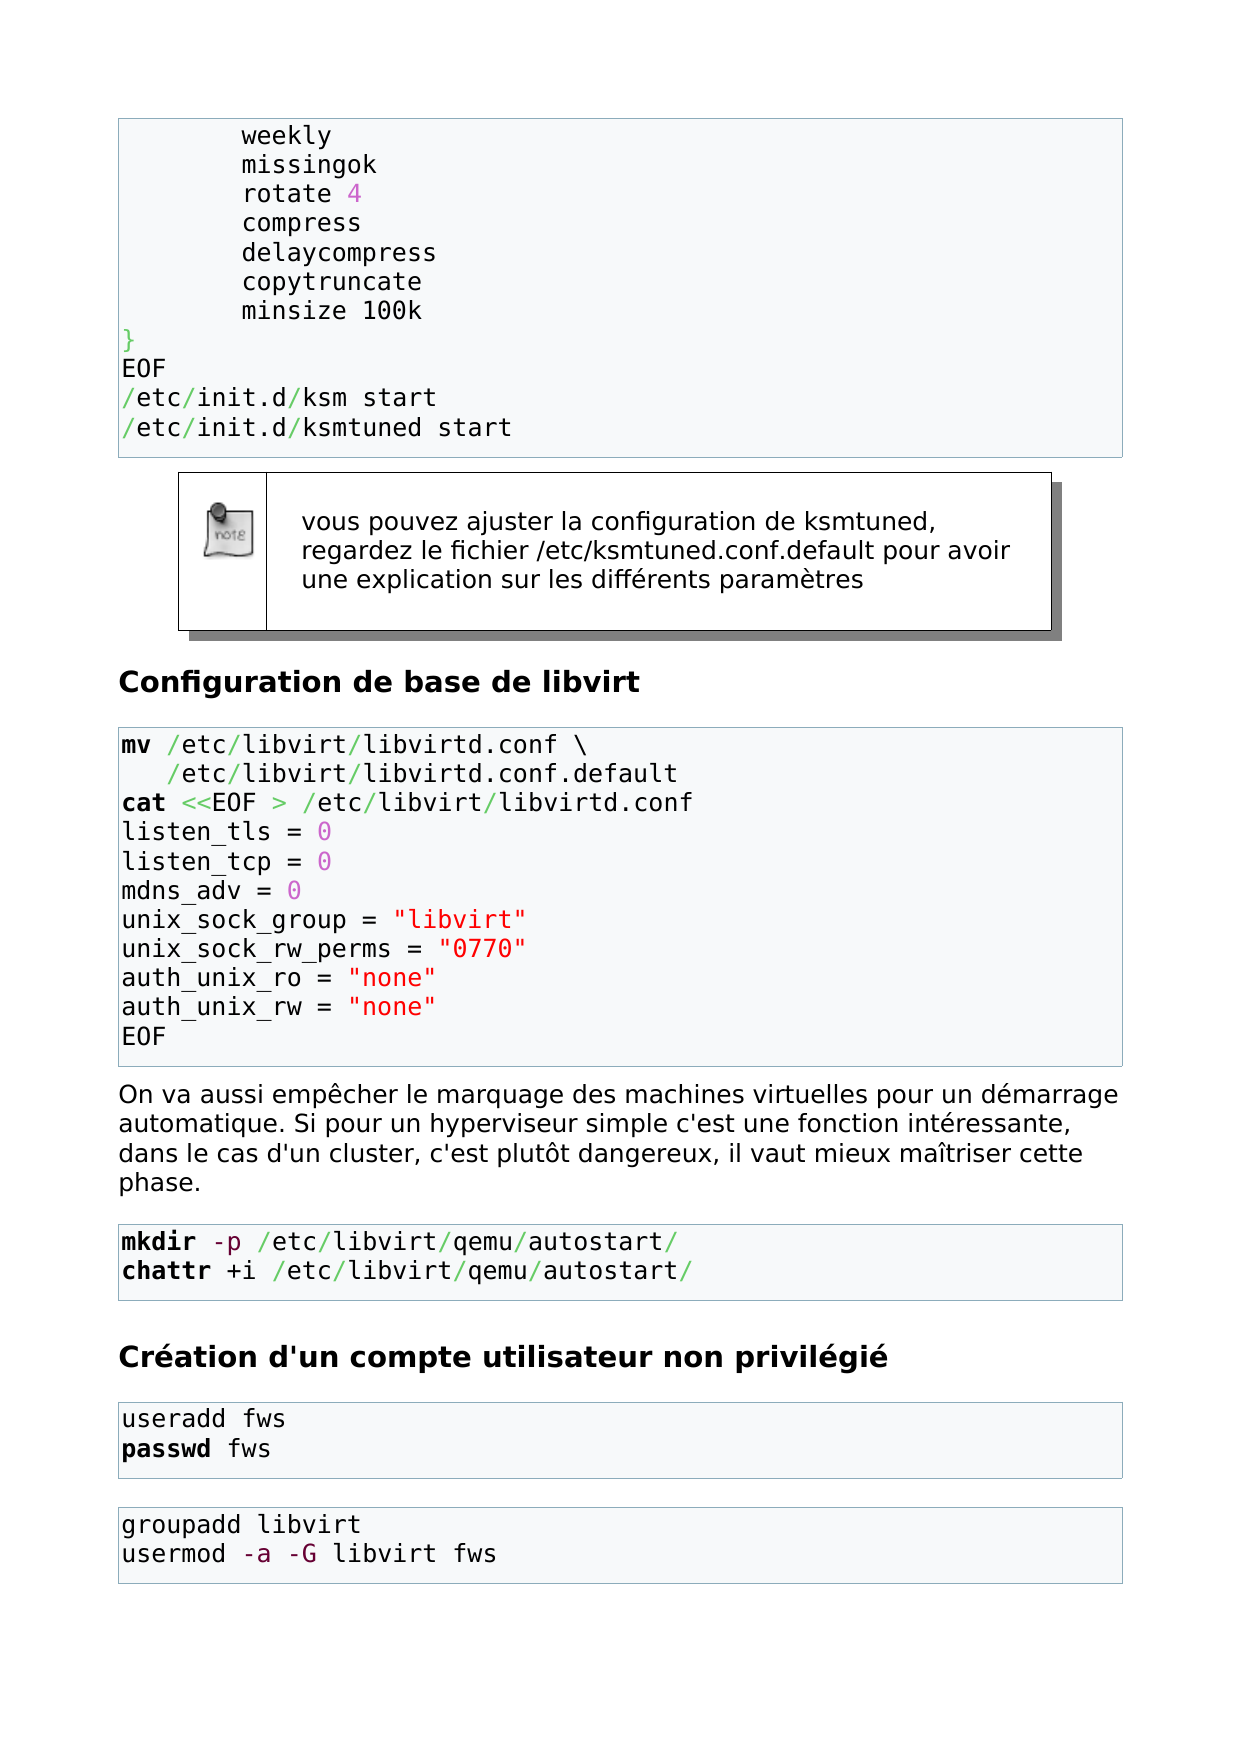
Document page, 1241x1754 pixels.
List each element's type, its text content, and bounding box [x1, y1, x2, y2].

table_header groupadd libvirt usermod -a -G libvirt fws [119, 1508, 1122, 1583]
subtitle Création d'un compte utilisateur non privilégié [118, 1340, 1122, 1374]
table_header mv /etc/libvirt/libvirtd.conf \ /etc/libvirt/libvirtd.conf.default cat <<EOF > /etc/libvirt/libvirtd.conf listen_tls = 0 listen_tcp = 0 mdns_adv = 0 unix_sock_group = "libvirt" unix_sock_rw_perms = "0770" auth_unix_ro = "none" auth_unix_rw = "none" EOF [119, 728, 1122, 1066]
table_header useradd fws passwd fws [119, 1403, 1122, 1478]
table_header mkdir -p /etc/libvirt/qemu/autostart/ chattr +i /etc/libvirt/qemu/autostart/ [119, 1225, 1122, 1300]
picture [190, 495, 266, 571]
table_header weekly missingok rotate 4 compress delaycompress copytruncate minsize 100k } EOF /etc/init.d/ksm start /etc/init.d/ksmtuned start [119, 119, 1122, 457]
table_header vous pouvez ajuster la configuration de ksmtuned, regardez le fichier /etc/ksmtuned.conf.default pour avoir une explication sur les différents paramètres [267, 473, 1051, 630]
subtitle Configuration de base de libvirt [118, 666, 1122, 700]
text On va aussi empêcher le marquage des machines virtuelles pour un démarrage automatique. Si pour un hyperviseur simple c'est une fonction intéressante, dans le cas d'un cluster, c'est plutôt dangereux, il vaut mieux maîtriser cette phase. [118, 1080, 1122, 1197]
table_header [179, 473, 266, 630]
